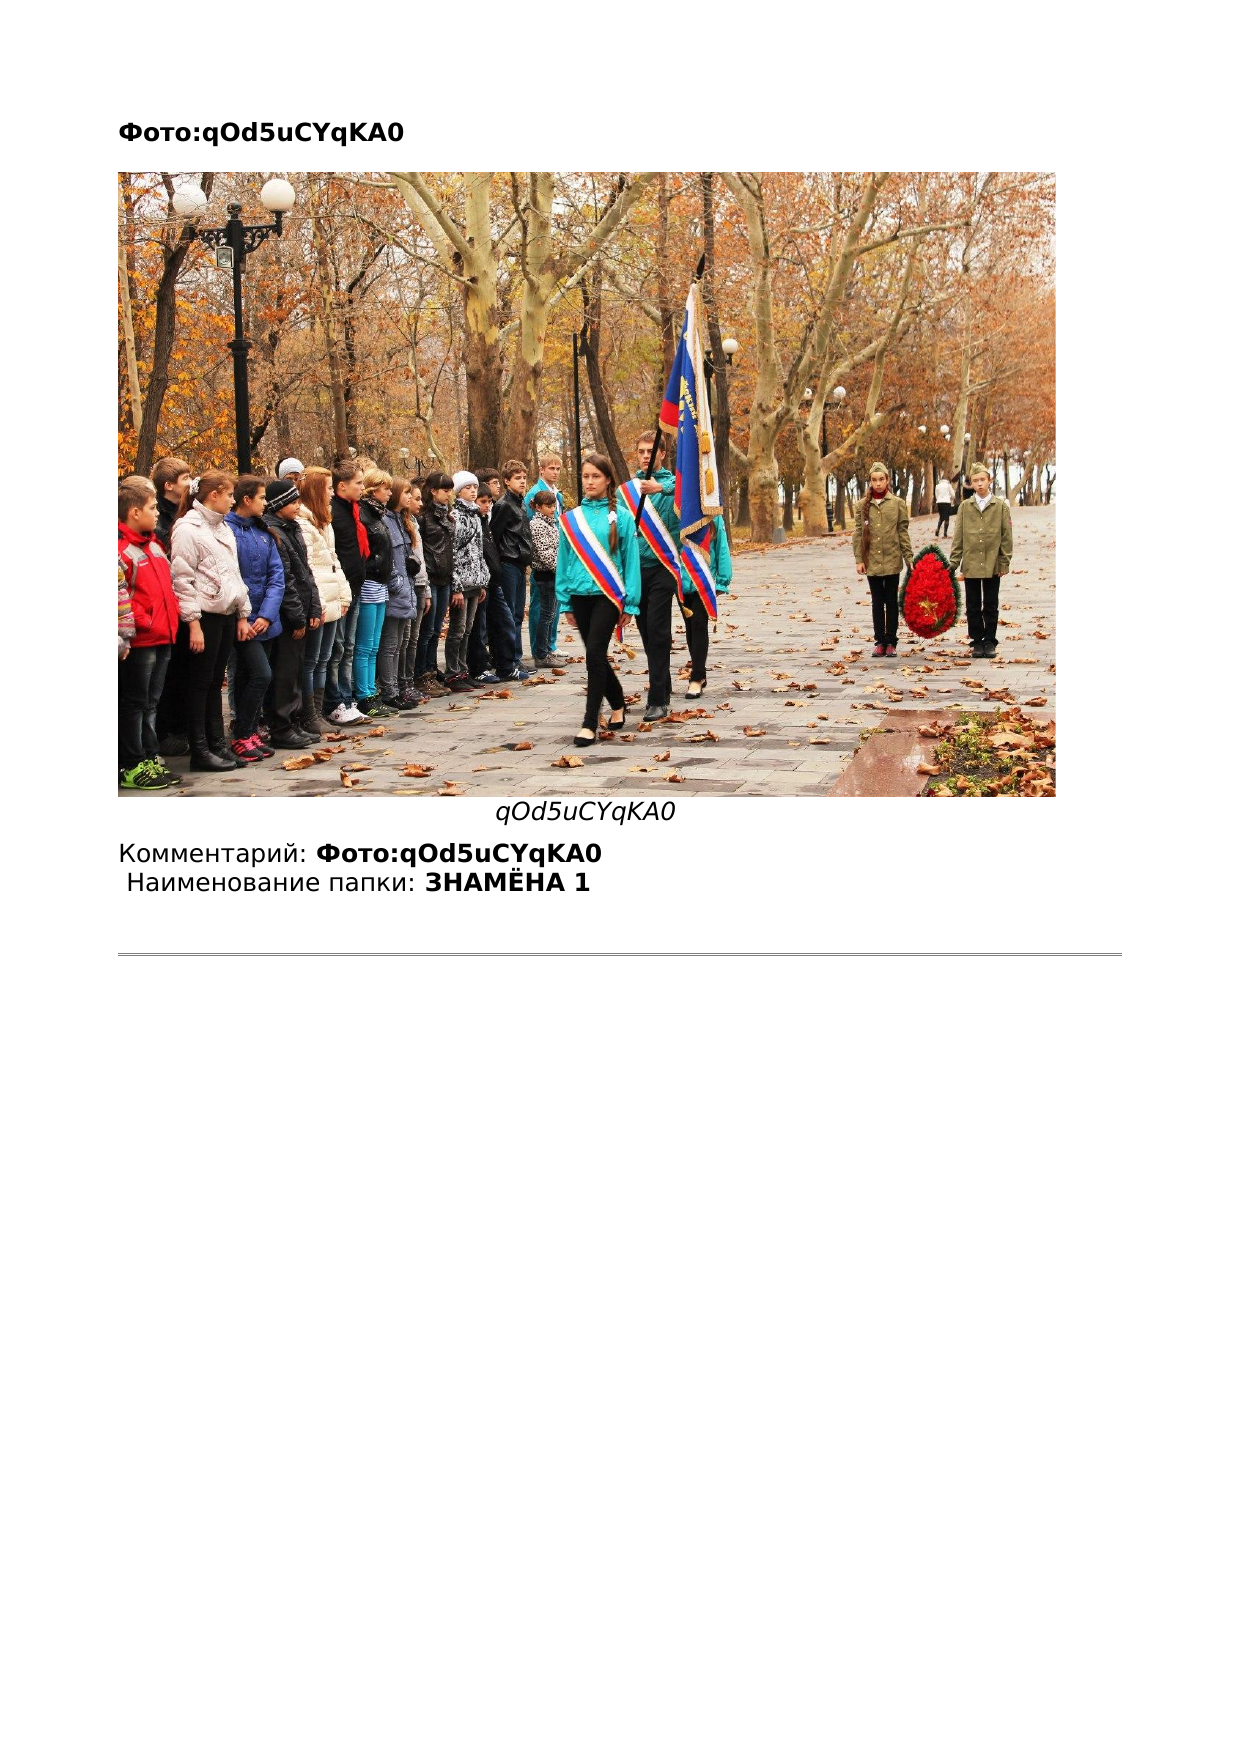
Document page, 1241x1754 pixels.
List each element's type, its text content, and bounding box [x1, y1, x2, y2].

picture [118, 172, 1056, 797]
text qOd5uCYqKA0 [118, 797, 1056, 826]
text Комментарий: Фото:qOd5uCYqKA0 Наименование папки: ЗНАМЁНА 1 [118, 839, 1122, 926]
subtitle Фото:qOd5uCYqKA0 [118, 118, 1122, 147]
